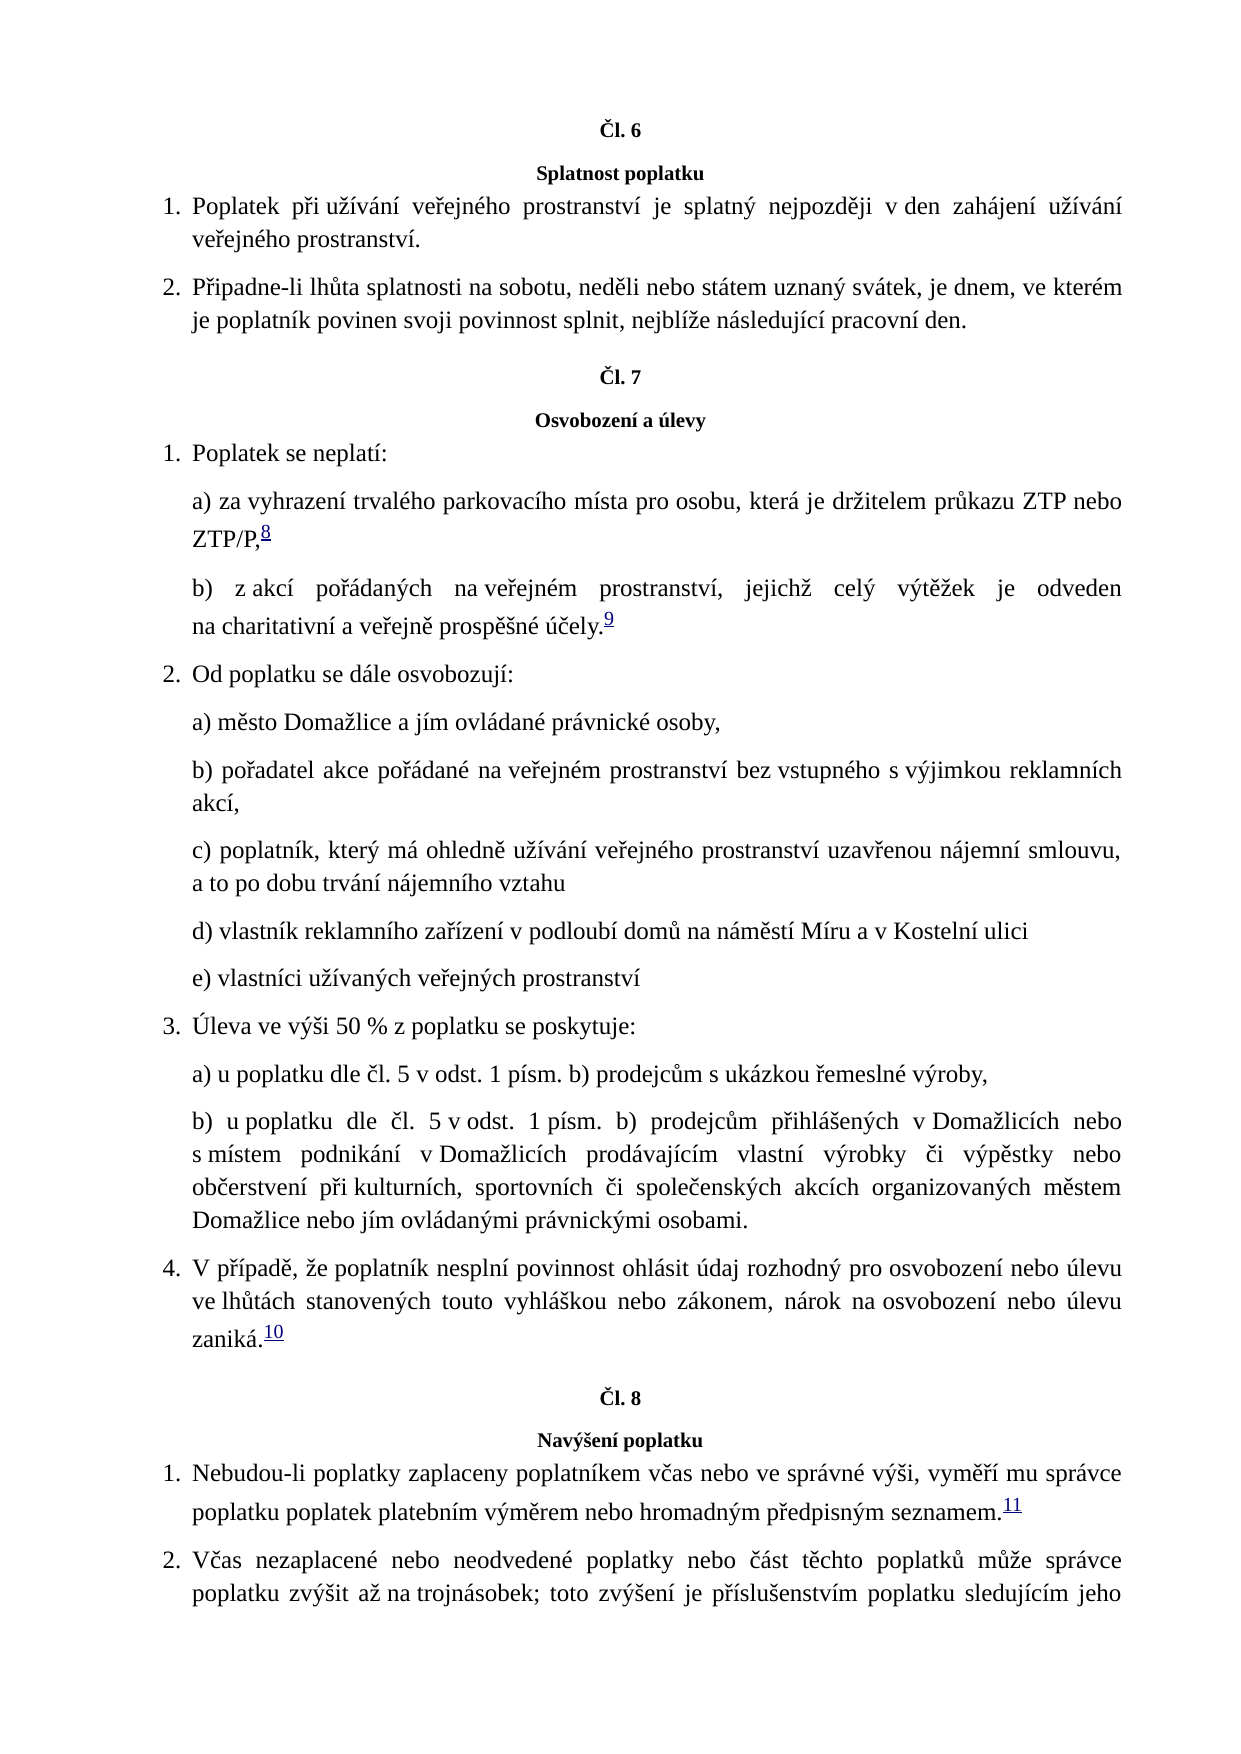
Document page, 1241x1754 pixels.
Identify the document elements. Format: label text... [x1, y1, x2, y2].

list b) z akcí pořádaných na veřejném prostranství, jejichž celý výtěžek je odveden na charitativní a veřejně prospěšné účely.9 [162, 573, 1122, 640]
list a) za vyhrazení trvalého parkovacího místa pro osobu, která je držitelem průkazu ZTP nebo ZTP/P,8 [162, 486, 1122, 553]
list Poplatek se neplatí: [162, 438, 1122, 467]
subtitle Splatnost poplatku [118, 161, 1122, 185]
list d) vlastník reklamního zařízení v podloubí domů na náměstí Míru a v Kostelní ulici [162, 916, 1122, 945]
list Poplatek při užívání veřejného prostranství je splatný nejpozději v den zahájení užívání veřejného prostranství. [162, 191, 1122, 253]
subtitle Navýšení poplatku [118, 1428, 1122, 1452]
list Připadne-li lhůta splatnosti na sobotu, neděli nebo státem uznaný svátek, je dnem, ve kterém je poplatník povinen svoji povinnost splnit, nejblíže následující pracovní den. [162, 272, 1122, 334]
list Včas nezaplacené nebo neodvedené poplatky nebo část těchto poplatků může správce poplatku zvýšit až na trojnásobek; toto zvýšení je příslušenstvím poplatku sledujícím jeho [162, 1545, 1122, 1607]
list Nebudou-li poplatky zaplaceny poplatníkem včas nebo ve správné výši, vyměří mu správce poplatku poplatek platebním výměrem nebo hromadným předpisným seznamem.11 [162, 1458, 1122, 1526]
subtitle Čl. 8 [118, 1385, 1122, 1409]
list b) pořadatel akce pořádané na veřejném prostranství bez vstupného s výjimkou reklamních akcí, [162, 755, 1122, 816]
subtitle Čl. 7 [118, 365, 1122, 389]
subtitle Čl. 6 [118, 118, 1122, 142]
list c) poplatník, který má ohledně užívání veřejného prostranství uzavřenou nájemní smlouvu, a to po dobu trvání nájemního vztahu [162, 835, 1122, 897]
list b) u poplatku dle čl. 5 v odst. 1 písm. b) prodejcům přihlášených v Domažlicích nebo s místem podnikání v Domažlicích prodávajícím vlastní výrobky či výpěstky nebo občerstvení při kulturních, sportovních či společenských akcích organizovaných městem Domažlice nebo jím ovládanými právnickými osobami. [162, 1106, 1122, 1234]
list V případě, že poplatník nesplní povinnost ohlásit údaj rozhodný pro osvobození nebo úlevu ve lhůtách stanovených touto vyhláškou nebo zákonem, nárok na osvobození nebo úlevu zaniká.10 [162, 1253, 1122, 1353]
subtitle Osvobození a úlevy [118, 408, 1122, 432]
list e) vlastníci užívaných veřejných prostranství [162, 963, 1122, 992]
list a) u poplatku dle čl. 5 v odst. 1 písm. b) prodejcům s ukázkou řemeslné výroby, [162, 1059, 1122, 1087]
list Od poplatku se dále osvobozují: [162, 659, 1122, 688]
list Úleva ve výši 50 % z poplatku se poskytuje: [162, 1011, 1122, 1040]
list a) město Domažlice a jím ovládané právnické osoby, [162, 707, 1122, 736]
